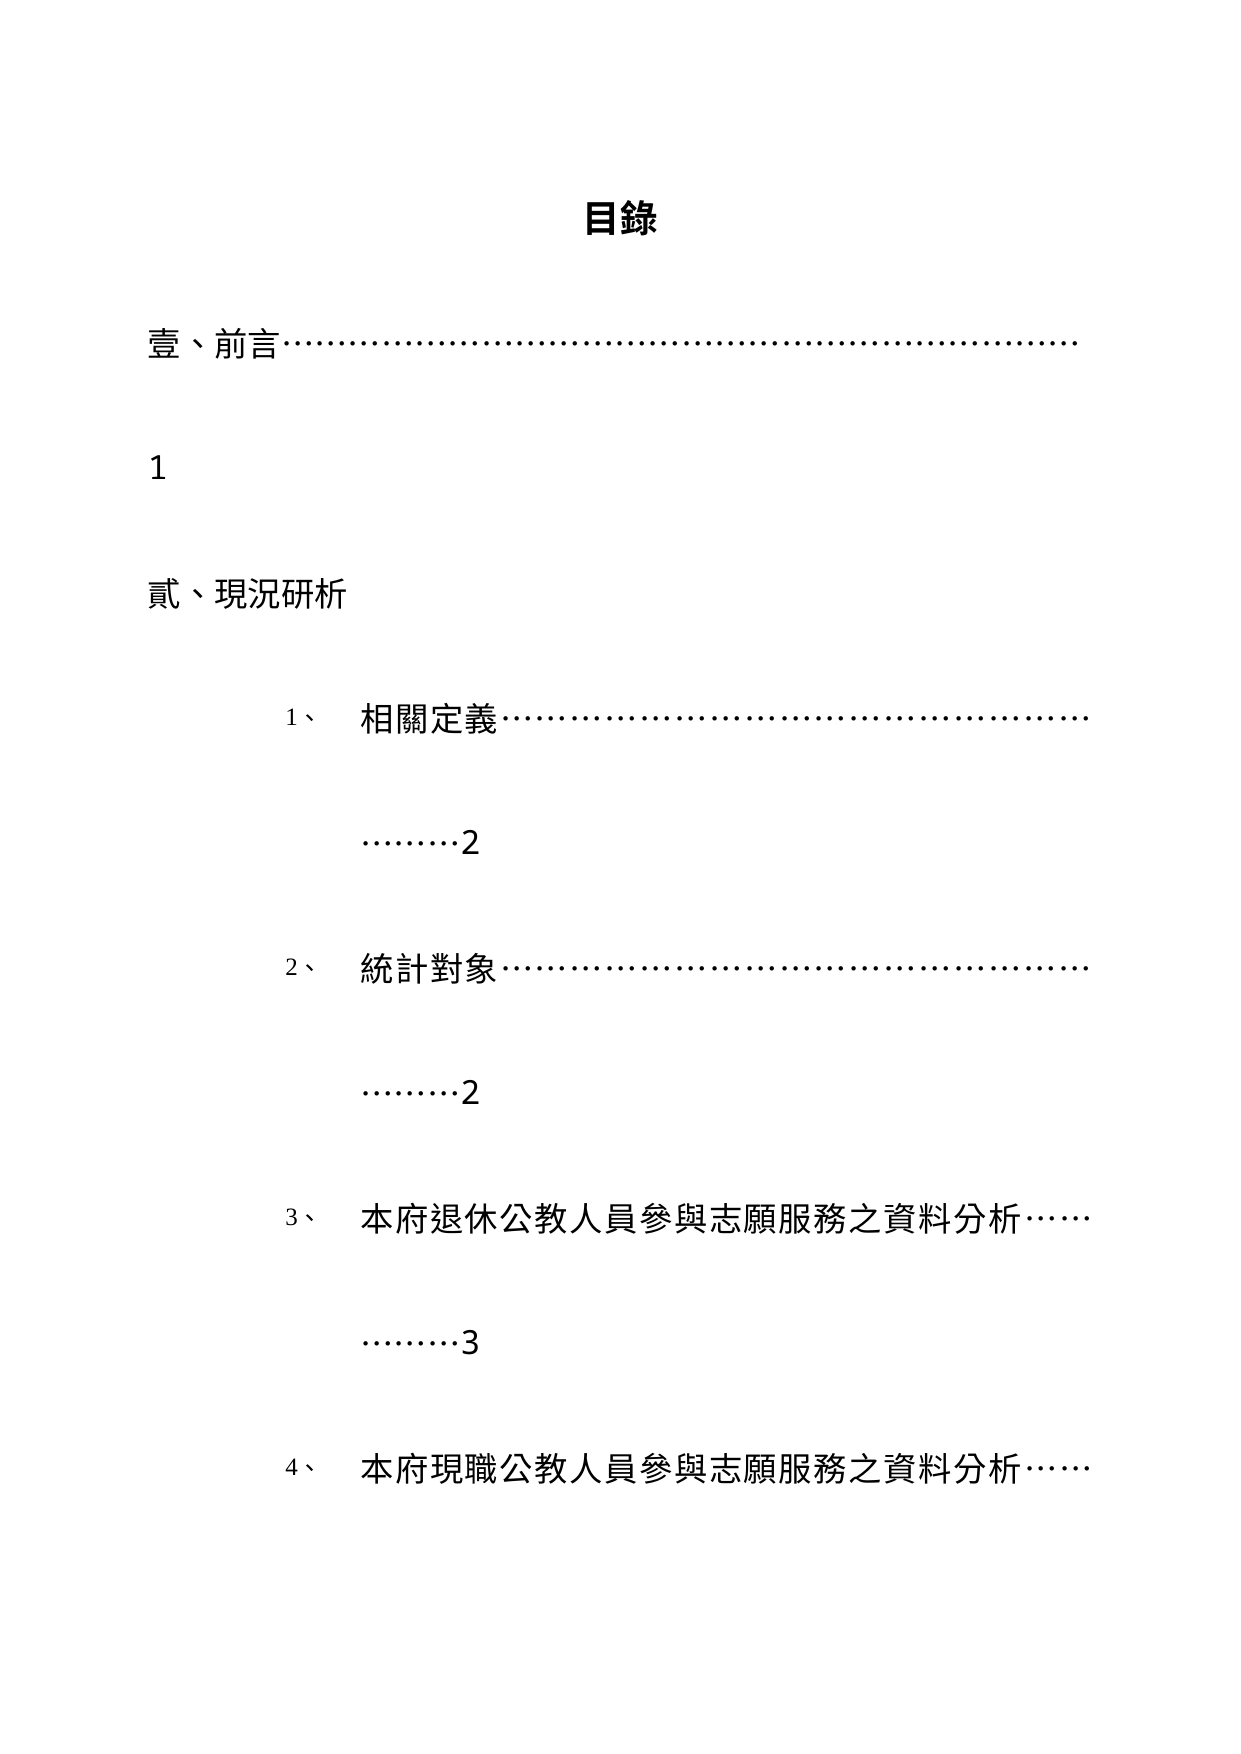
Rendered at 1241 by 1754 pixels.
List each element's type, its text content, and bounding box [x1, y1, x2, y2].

text 壹、前言………………………………………………………………1 [148, 300, 1092, 487]
list 相關定義……………………………………………………2 [285, 675, 1092, 862]
list 本府退休公教人員參與志願服務之資料分析……………3 [285, 1175, 1092, 1362]
list 統計對象……………………………………………………2 [285, 925, 1092, 1112]
text 貳、現況研析 [148, 550, 1092, 612]
text 目錄 [148, 175, 1092, 237]
list 本府現職公教人員參與志願服務之資料分析…… [285, 1425, 1092, 1487]
